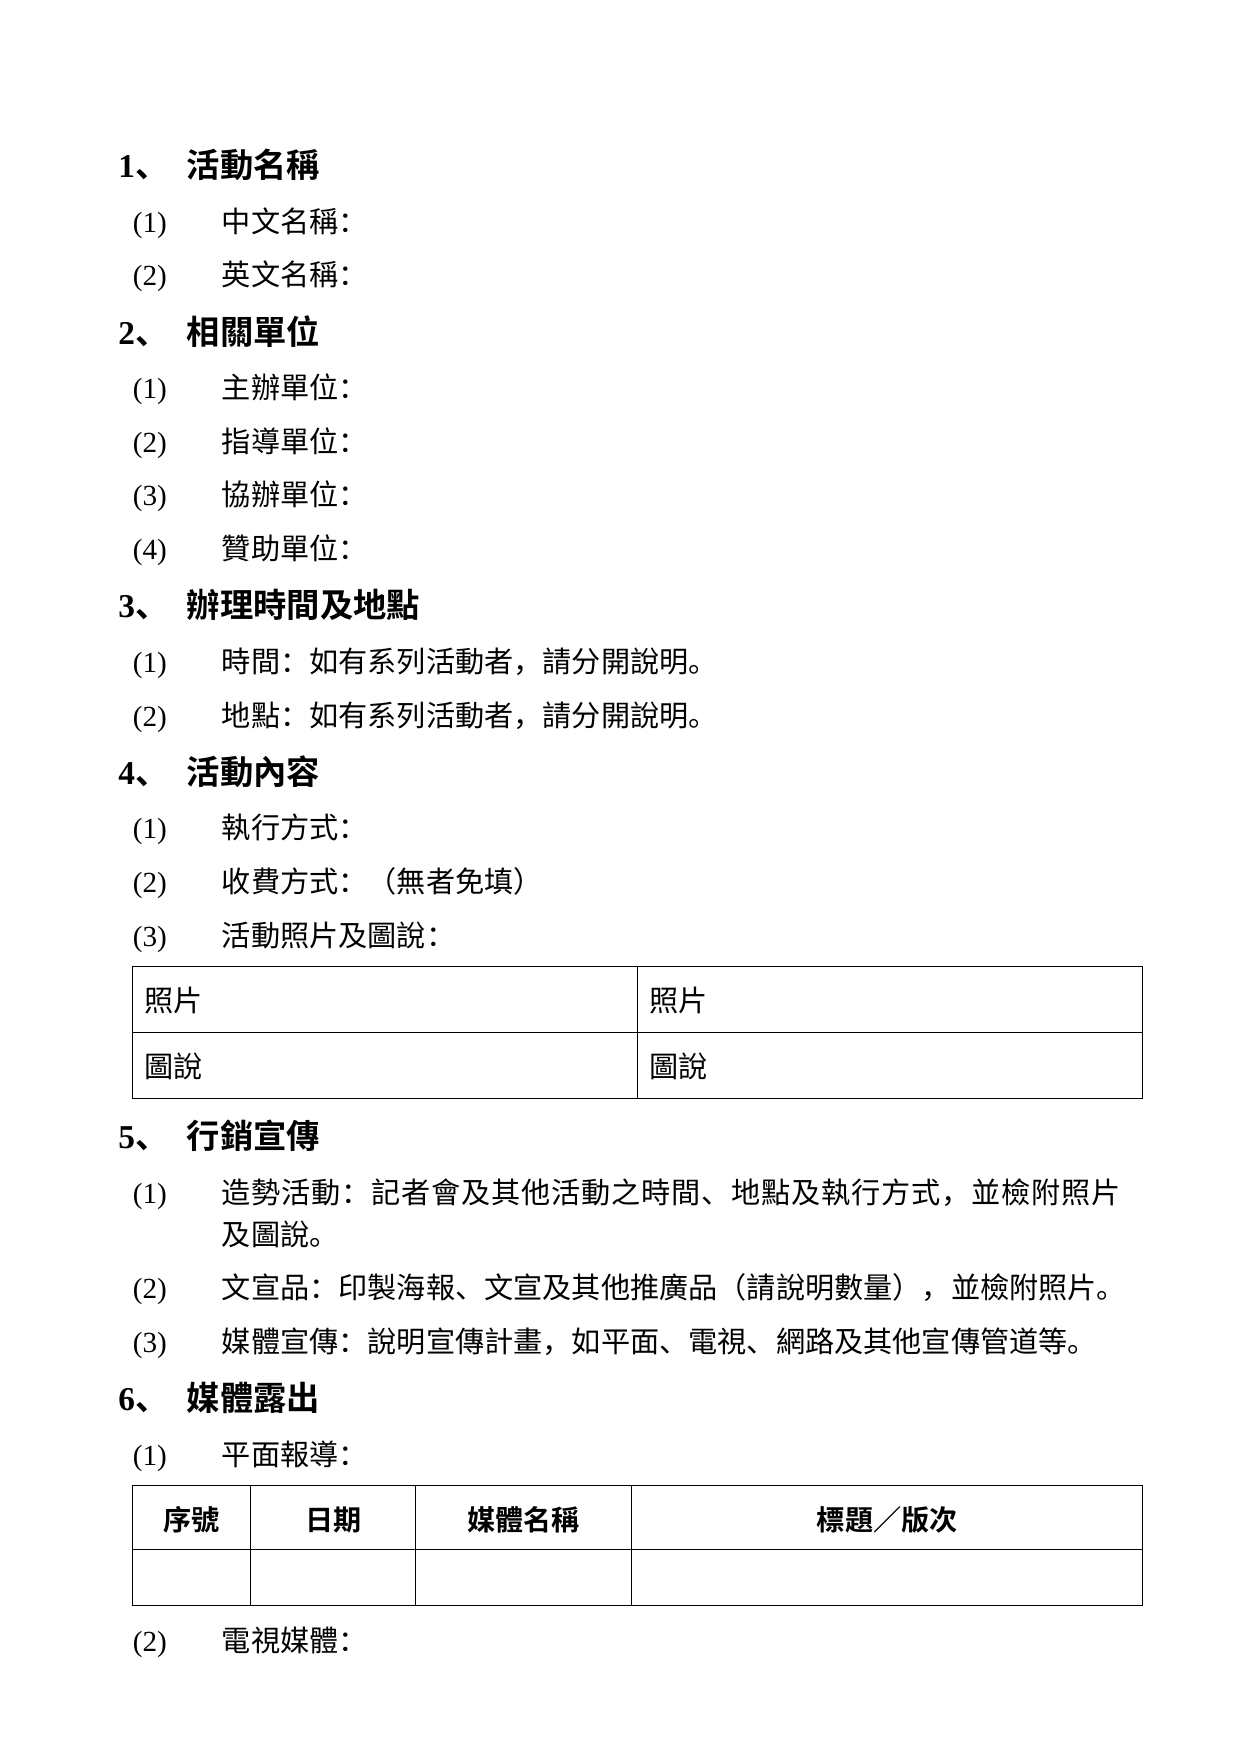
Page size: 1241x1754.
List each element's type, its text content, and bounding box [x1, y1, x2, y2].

table_cell 圖說 [133, 1033, 637, 1097]
list 英文名稱： [133, 252, 1122, 294]
list 文宣品：印製海報、文宣及其他推廣品（請說明數量），並檢附照片。 [133, 1265, 1122, 1307]
table_cell [251, 1550, 415, 1605]
table_header 序號 [133, 1486, 250, 1549]
list 平面報導： [133, 1432, 1122, 1474]
list 協辦單位： [133, 472, 1122, 514]
list 辦理時間及地點 [118, 579, 1122, 627]
table_cell [416, 1550, 631, 1605]
list 指導單位： [133, 418, 1122, 461]
list 時間：如有系列活動者，請分開說明。 [133, 638, 1122, 681]
list 活動照片及圖說： [133, 912, 1122, 954]
list 電視媒體： [133, 1617, 1122, 1660]
list 地點：如有系列活動者，請分開說明。 [133, 692, 1122, 734]
table_header 標題／版次 [632, 1486, 1142, 1549]
table_header 照片 [638, 967, 1142, 1032]
list 主辦單位： [133, 365, 1122, 407]
table_header 照片 [133, 967, 637, 1032]
list 造勢活動：記者會及其他活動之時間、地點及執行方式，並檢附照片及圖說。 [133, 1169, 1122, 1254]
list 活動名稱 [118, 139, 1122, 187]
list 收費方式：（無者免填） [133, 859, 1122, 901]
table_header 日期 [251, 1486, 415, 1549]
table_cell 圖說 [638, 1033, 1142, 1097]
table_header 媒體名稱 [416, 1486, 631, 1549]
table_cell [133, 1550, 250, 1605]
list 行銷宣傳 [118, 1110, 1122, 1158]
list 媒體露出 [118, 1372, 1122, 1420]
list 媒體宣傳：說明宣傳計畫，如平面、電視、網路及其他宣傳管道等。 [133, 1318, 1122, 1361]
list 贊助單位： [133, 526, 1122, 568]
list 相關單位 [118, 305, 1122, 354]
list 中文名稱： [133, 198, 1122, 241]
list 活動內容 [118, 746, 1122, 794]
table_cell [632, 1550, 1142, 1605]
list 執行方式： [133, 805, 1122, 847]
